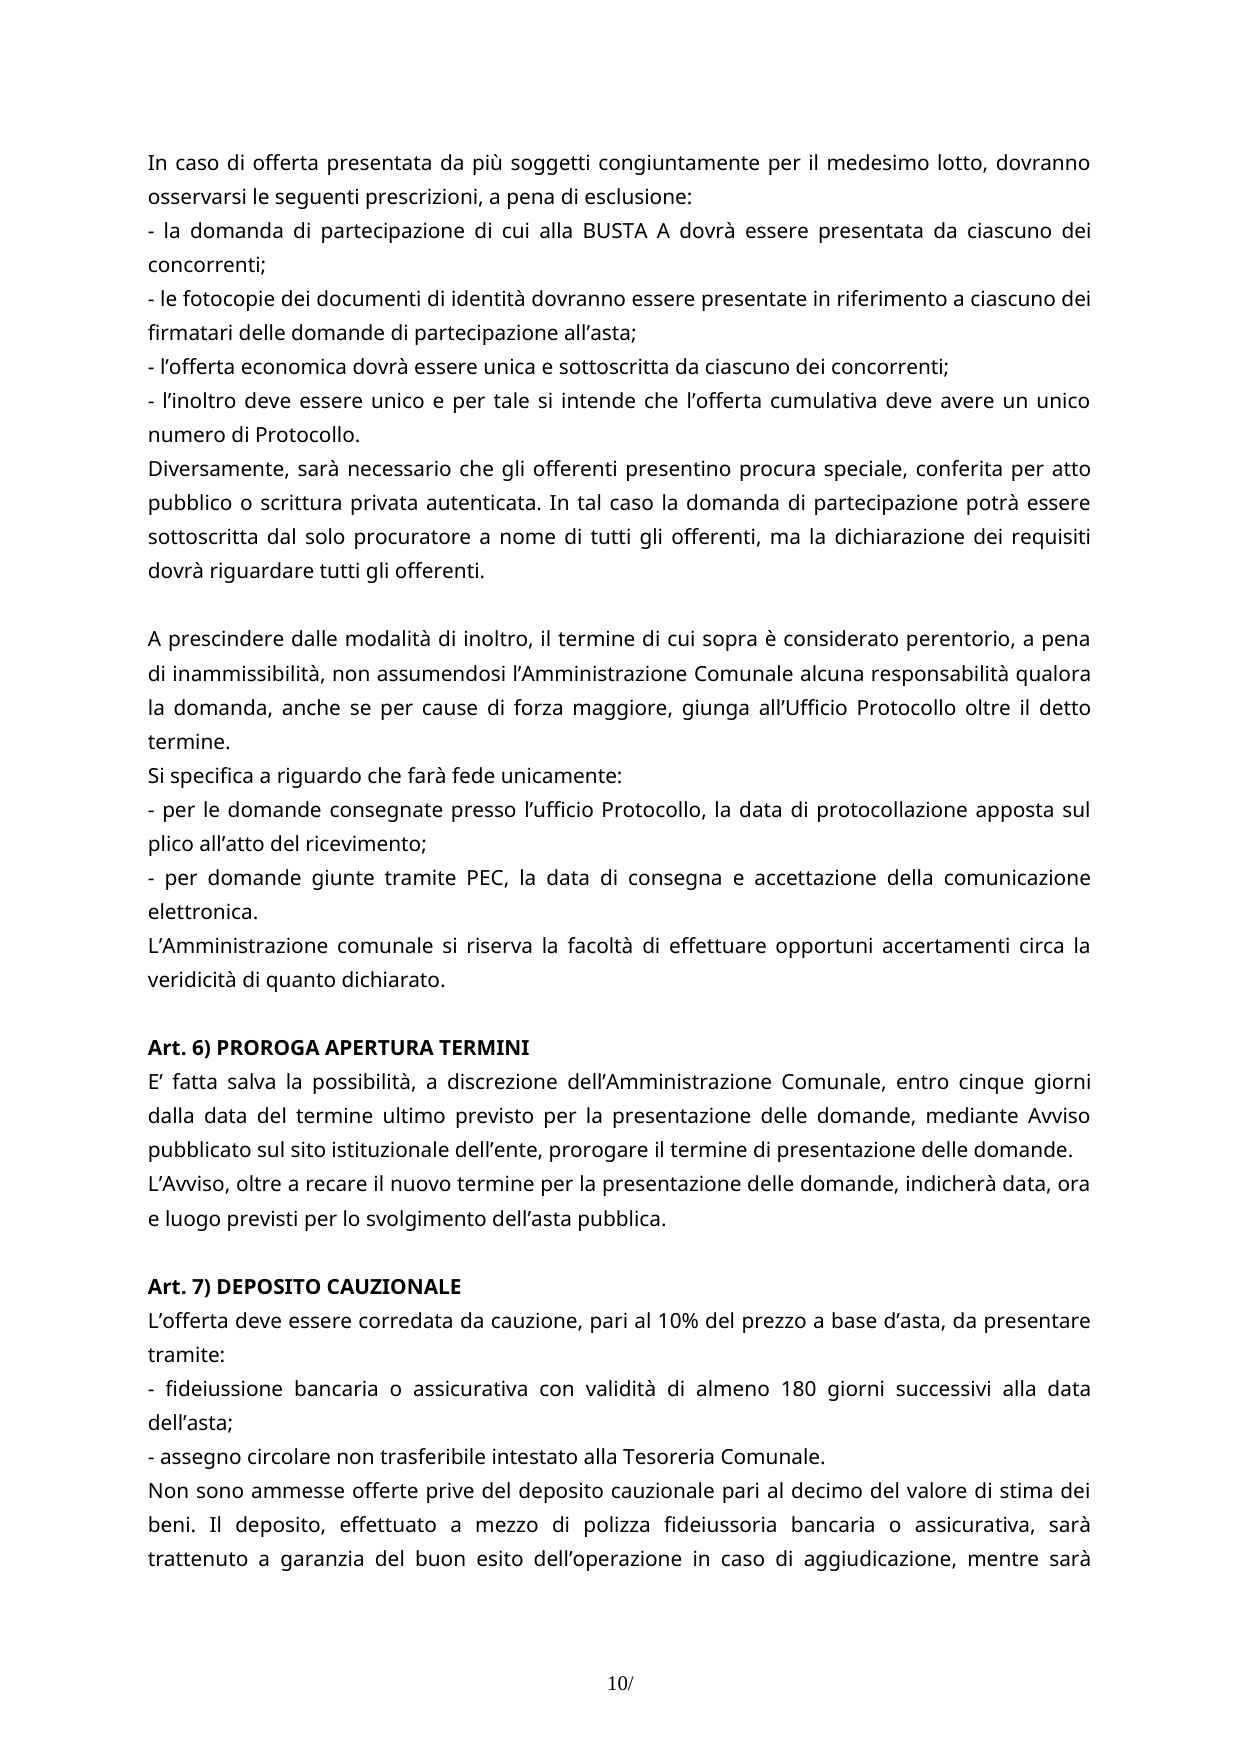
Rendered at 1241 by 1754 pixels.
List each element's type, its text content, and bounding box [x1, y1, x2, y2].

text - le fotocopie dei documenti di identità dovranno essere presentate in riferimento a ciascuno dei firmatari delle domande di partecipazione all’asta; [148, 284, 1092, 346]
text - fideiussione bancaria o assicurativa con validità di almeno 180 giorni successivi alla data dell’asta; [148, 1374, 1092, 1436]
text Si specifica a riguardo che farà fede unicamente: [148, 761, 1092, 789]
text - per domande giunte tramite PEC, la data di consegna e accettazione della comunicazione elettronica. [148, 863, 1092, 926]
text L’Avviso, oltre a recare il nuovo termine per la presentazione delle domande, indicherà data, ora e luogo previsti per lo svolgimento dell’asta pubblica. [148, 1169, 1092, 1232]
text In caso di offerta presentata da più soggetti congiuntamente per il medesimo lotto, dovranno osservarsi le seguenti prescrizioni, a pena di esclusione: [148, 148, 1092, 210]
text E’ fatta salva la possibilità, a discrezione dell’Amministrazione Comunale, entro cinque giorni dalla data del termine ultimo previsto per la presentazione delle domande, mediante Avviso pubblicato sul sito istituzionale dell’ente, prorogare il termine di presentazione delle domande. [148, 1067, 1092, 1164]
text L’offerta deve essere corredata da cauzione, pari al 10% del prezzo a base d’asta, da presentare tramite: [148, 1306, 1092, 1368]
text - la domanda di partecipazione di cui alla BUSTA A dovrà essere presentata da ciascuno dei concorrenti; [148, 216, 1092, 278]
text - l’offerta economica dovrà essere unica e sottoscritta da ciascuno dei concorrenti; [148, 352, 1092, 381]
text Non sono ammesse offerte prive del deposito cauzionale pari al decimo del valore di stima dei beni. Il deposito, effettuato a mezzo di polizza fideiussoria bancaria o assicurativa, sarà trattenuto a garanzia del buon esito dell’operazione in caso di aggiudicazione, mentre sarà [148, 1476, 1092, 1573]
text A prescindere dalle modalità di inoltro, il termine di cui sopra è considerato perentorio, a pena di inammissibilità, non assumendosi l’Amministrazione Comunale alcuna responsabilità qualora la domanda, anche se per cause di forza maggiore, giunga all’Ufficio Protocollo oltre il detto termine. [148, 624, 1092, 755]
text L’Amministrazione comunale si riserva la facoltà di effettuare opportuni accertamenti circa la veridicità di quanto dichiarato. [148, 931, 1092, 994]
text - assegno circolare non trasferibile intestato alla Tesoreria Comunale. [148, 1442, 1092, 1471]
text Art. 6) PROROGA APERTURA TERMINI [148, 1033, 1092, 1062]
text Diversamente, sarà necessario che gli offerenti presentino procura speciale, conferita per atto pubblico o scrittura privata autenticata. In tal caso la domanda di partecipazione potrà essere sottoscritta dal solo procuratore a nome di tutti gli offerenti, ma la dichiarazione dei requisiti dovrà riguardare tutti gli offerenti. [148, 454, 1092, 585]
text - l’inoltro deve essere unico e per tale si intende che l’offerta cumulativa deve avere un unico numero di Protocollo. [148, 386, 1092, 449]
text - per le domande consegnate presso l’ufficio Protocollo, la data di protocollazione apposta sul plico all’atto del ricevimento; [148, 795, 1092, 857]
text Art. 7) DEPOSITO CAUZIONALE [148, 1272, 1092, 1300]
